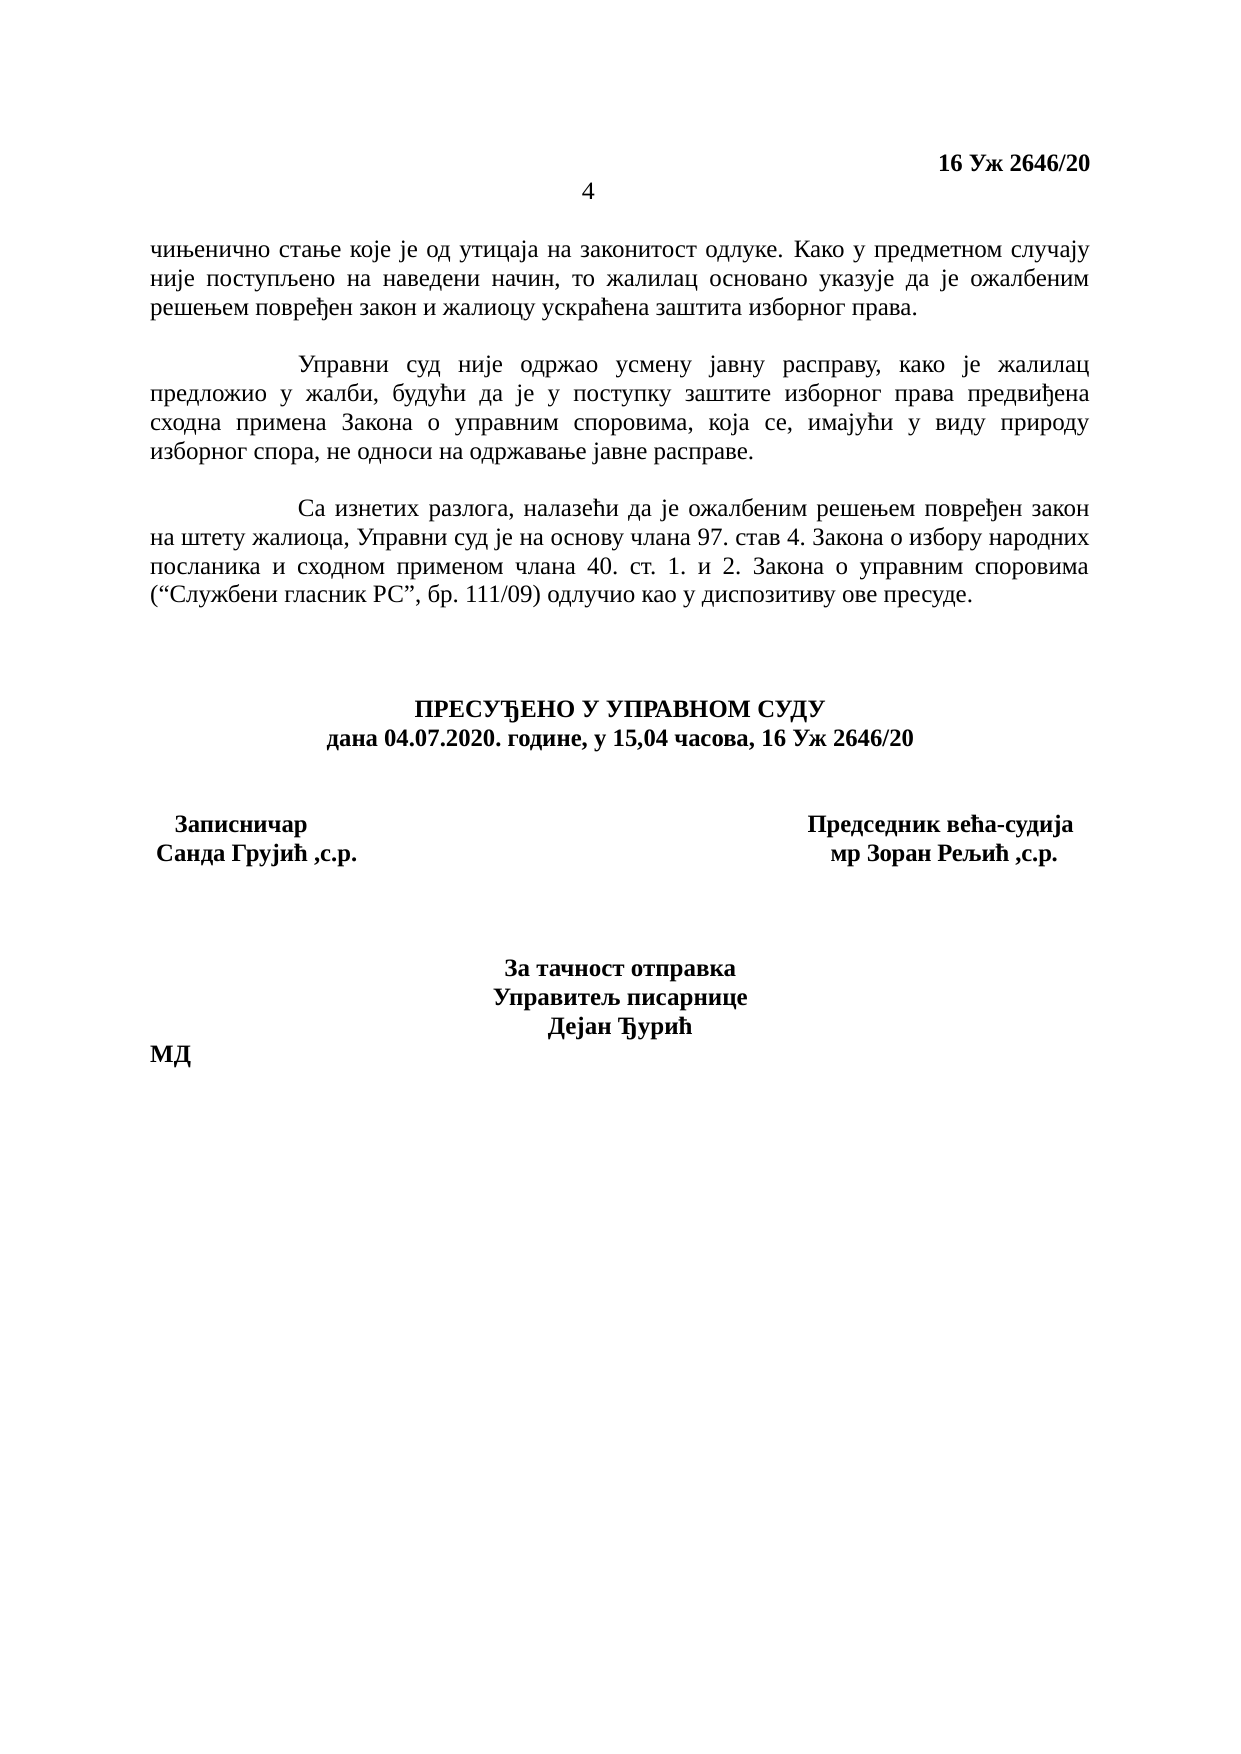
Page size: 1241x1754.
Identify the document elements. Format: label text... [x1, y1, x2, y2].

text Записничар Председник већа-судија [150, 809, 1090, 838]
text За тачност отправка [150, 953, 1090, 982]
text Са изнетих разлога, налазећи да је ожалбеним решењем повређен закон на штету жалиоца, Управни суд је на основу члана 97. став 4. Закона о избору народних посланика и сходном применом члана 40. ст. 1. и 2. Закона о управним споровима (“Службени гласник РС”, бр. 111/09) одлучио као у диспозитиву ове пресуде. [150, 493, 1090, 608]
text Санда Грујић ,с.р. мр Зоран Рељић ,с.р. [150, 838, 1090, 867]
text Управитељ писарнице [150, 982, 1090, 1011]
text ПРЕСУЂЕНО У УПРАВНОМ СУДУ [150, 694, 1090, 723]
text дана 04.07.2020. године, у 15,04 часова, 16 Уж 2646/20 [150, 723, 1090, 752]
text Управни суд није одржао усмену јавну расправу, како је жалилац предложио у жалби, будући да је у поступку заштите изборног права предвиђена сходна примена Закона о управним споровима, која се, имајући у виду природу изборног спора, не односи на одржавање јавне расправе. [150, 349, 1090, 464]
text чињенично стање које је од утицаја на законитост одлуке. Како у предметном случају није поступљено на наведени начин, то жалилац основано указује да је ожалбеним решењем повређен закон и жалиоцу ускраћена заштита изборног права. [150, 234, 1090, 321]
text МД [150, 1039, 1090, 1068]
text Дејан Ђурић [150, 1011, 1090, 1039]
